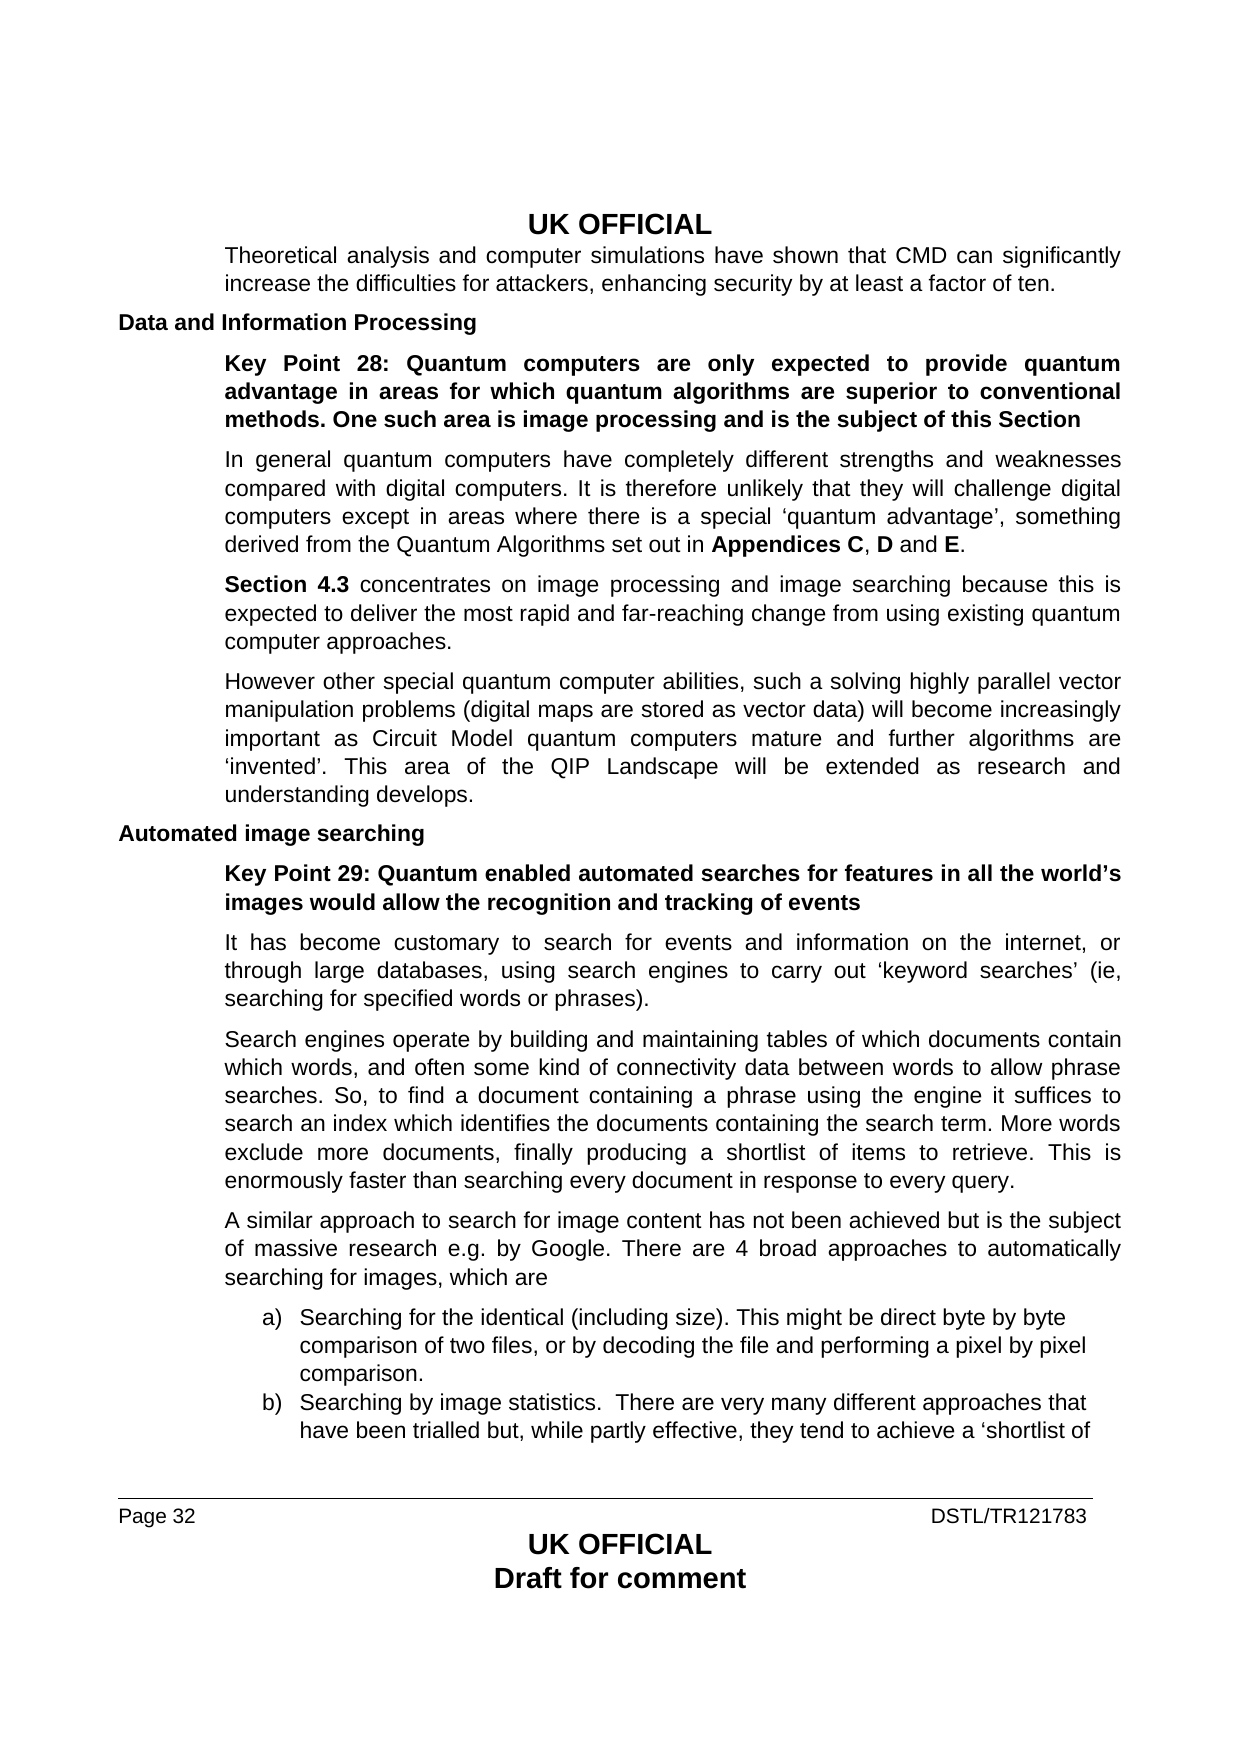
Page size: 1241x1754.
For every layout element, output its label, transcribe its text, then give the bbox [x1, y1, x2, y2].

subtitle Automated image searching [118, 820, 1122, 846]
list Searching by image statistics. There are very many different approaches that have been trialled but, while partly effective, they tend to achieve a ‘shortlist of [262, 1387, 1122, 1443]
list Searching for the identical (including size). This might be direct byte by byte comparison of two files, or by decoding the file and performing a pixel by pixel comparison. [262, 1302, 1122, 1387]
text It has become customary to search for events and information on the internet, or through large databases, using search engines to carry out ‘keyword searches’ (ie, searching for specified words or phrases). [224, 927, 1122, 1012]
text Key Point 28: Quantum computers are only expected to provide quantum advantage in areas for which quantum algorithms are superior to conventional methods. One such area is image processing and is the subject of this Section [224, 348, 1122, 432]
text In general quantum computers have completely different strengths and weaknesses compared with digital computers. It is therefore unlikely that they will challenge digital computers except in areas where there is a special ‘quantum advantage’, something derived from the Quantum Algorithms set out in Appendices C, D and E. [224, 445, 1122, 557]
text However other special quantum computer abilities, such a solving highly parallel vector manipulation problems (digital maps are stored as vector data) will become increasingly important as Circuit Model quantum computers mature and further algorithms are ‘invented’. This area of the QIP Landscape will be extended as research and understanding develops. [224, 667, 1122, 807]
text Search engines operate by building and maintaining tables of which documents contain which words, and often some kind of connectivity data between words to allow phrase searches. So, to find a document containing a phrase using the engine it suffices to search an index which identifies the documents containing the search term. More words exclude more documents, finally producing a shortlist of items to retrieve. This is enormously faster than searching every document in response to every query. [224, 1024, 1122, 1193]
text Key Point 29: Quantum enabled automated searches for features in all the world’s images would allow the recognition and tracking of events [224, 858, 1122, 915]
subtitle Data and Information Processing [118, 309, 1122, 335]
text A similar approach to search for image content has not been achieved but is the subject of massive research e.g. by Google. There are 4 broad approaches to automatically searching for images, which are [224, 1205, 1122, 1290]
text Section 4.3 concentrates on image processing and image searching because this is expected to deliver the most rapid and far-reaching change from using existing quantum computer approaches. [224, 570, 1122, 654]
text Theoretical analysis and computer simulations have shown that CMD can significantly increase the difficulties for attackers, enhancing security by at least a factor of ten. [224, 240, 1122, 296]
